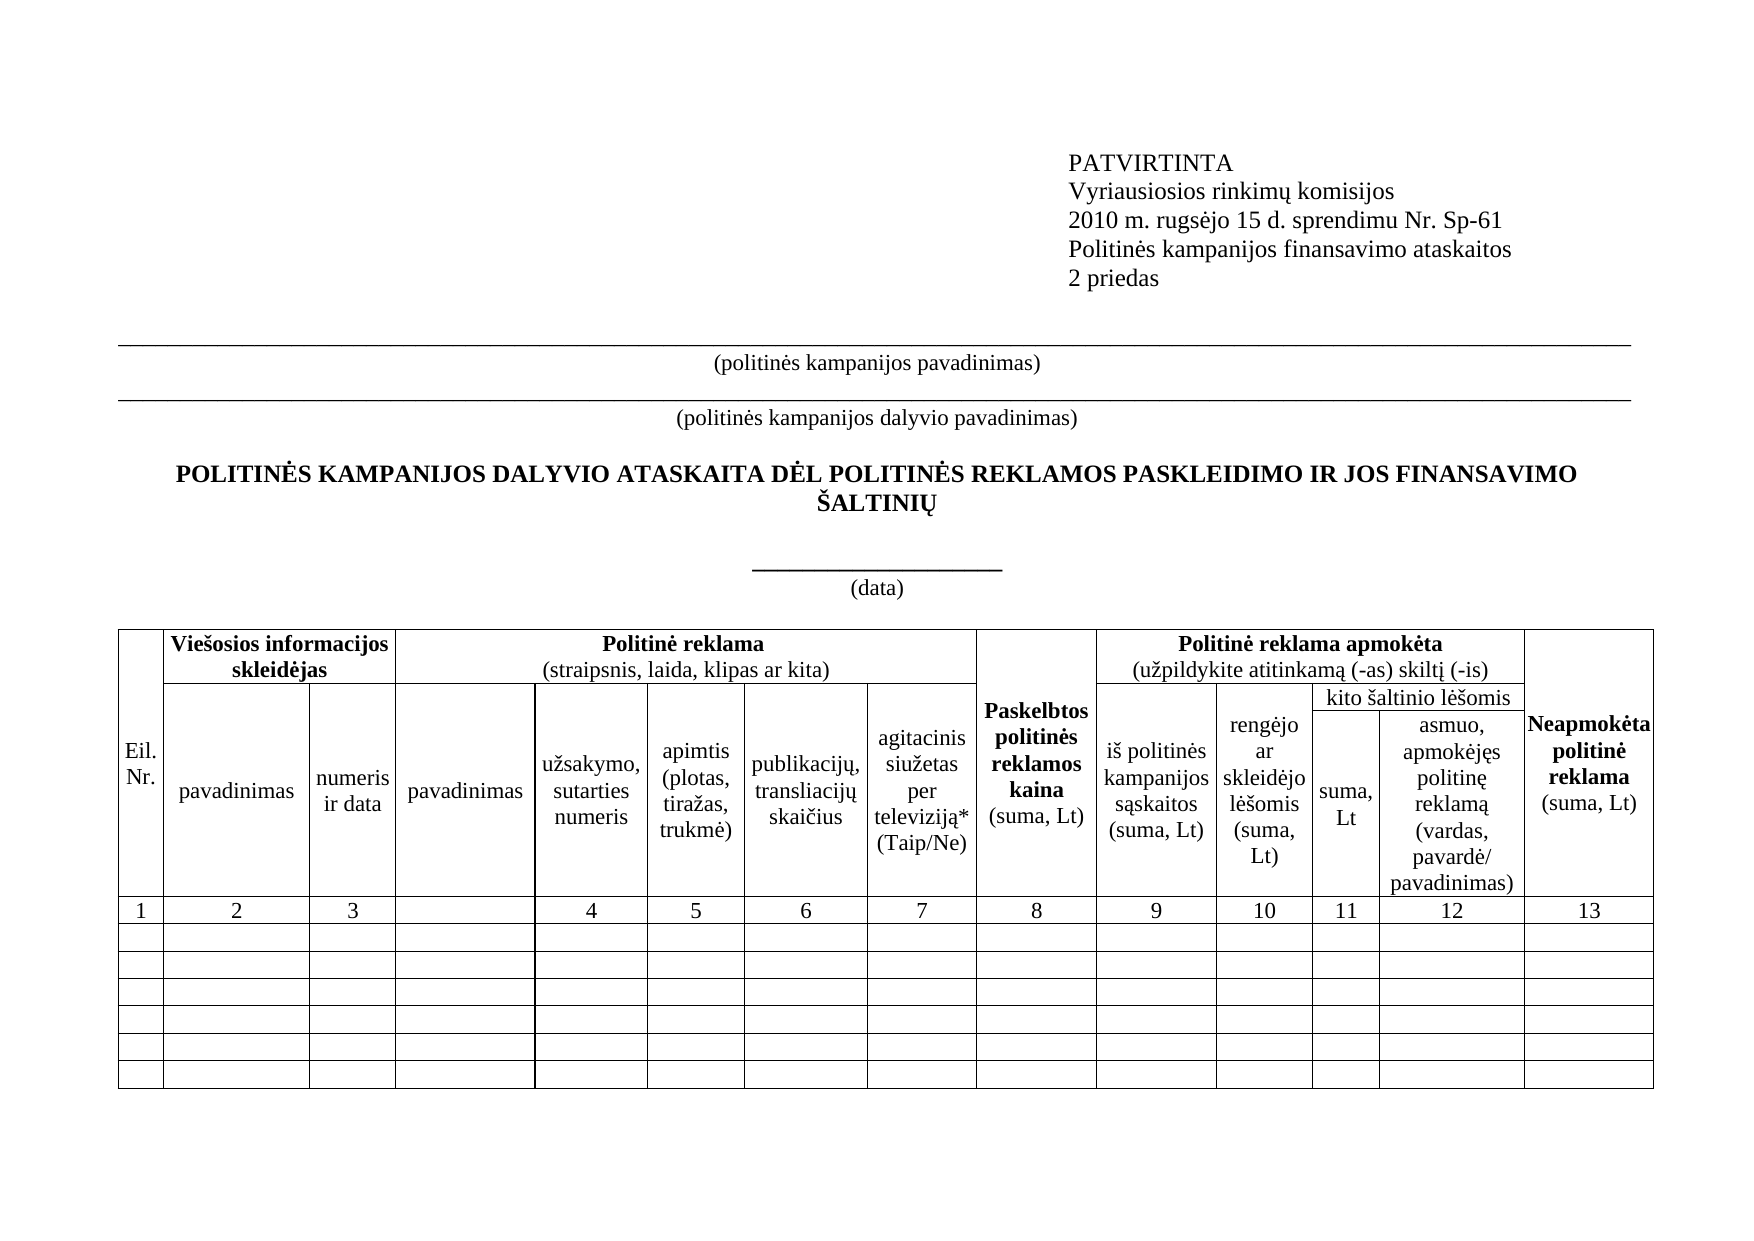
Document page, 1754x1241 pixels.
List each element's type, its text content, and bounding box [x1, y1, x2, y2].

table_cell [977, 979, 1096, 1005]
table_cell [310, 1034, 395, 1060]
table_header Paskelbtos politinės reklamos kaina (suma, Lt) [977, 630, 1096, 896]
table_cell [1097, 952, 1216, 978]
table_cell 4 [536, 897, 647, 923]
table_cell [1097, 1061, 1216, 1088]
table_cell [119, 979, 163, 1005]
table_cell [1525, 1006, 1653, 1033]
table_cell [119, 1061, 163, 1088]
table_cell [648, 952, 744, 978]
table_cell [310, 1061, 395, 1088]
table_header Viešosios informacijos skleidėjas [164, 630, 395, 683]
text PATVIRTINTA [1068, 148, 1636, 176]
table_cell asmuo, apmokėjęs politinę reklamą (vardas, pavardė/ pavadinimas) [1380, 711, 1524, 896]
text _ [118, 320, 1636, 349]
table_cell [119, 924, 163, 951]
table_cell 13 [1525, 897, 1653, 923]
table_cell [310, 924, 395, 951]
table_cell [1313, 1006, 1379, 1033]
table_cell [868, 979, 976, 1005]
table_cell [977, 1061, 1096, 1088]
table_cell kito šaltinio lėšomis [1313, 684, 1524, 710]
table_cell [164, 979, 309, 1005]
table_cell numeris ir data [310, 684, 395, 896]
table_cell [310, 1006, 395, 1033]
table_cell iš politinės kampanijos sąskaitos (suma, Lt) [1097, 684, 1216, 896]
table_cell 6 [745, 897, 867, 923]
table_cell 11 [1313, 897, 1379, 923]
table_cell [1217, 1034, 1312, 1060]
table_cell pavadinimas [164, 684, 309, 896]
table_cell [1525, 1061, 1653, 1088]
table_cell [1217, 979, 1312, 1005]
table_cell [745, 979, 867, 1005]
table_cell [396, 1061, 534, 1088]
table_header Neapmokėta politinė reklama (suma, Lt) [1525, 630, 1653, 896]
table_cell pavadinimas [396, 684, 534, 896]
table_cell 3 [310, 897, 395, 923]
table_cell [164, 1006, 309, 1033]
table_cell [745, 1034, 867, 1060]
table_cell [977, 924, 1096, 951]
table_cell [119, 1006, 163, 1033]
table_cell [536, 979, 647, 1005]
table_cell 1 [119, 897, 163, 923]
table_cell [396, 952, 534, 978]
table_cell [868, 1006, 976, 1033]
table_cell [1217, 952, 1312, 978]
text Politinės kampanijos finansavimo ataskaitos [1068, 234, 1636, 263]
table_cell [1380, 924, 1524, 951]
table_cell užsakymo, sutarties numeris [536, 684, 647, 896]
table_cell [1097, 1034, 1216, 1060]
table_cell [164, 1061, 309, 1088]
table_cell [1313, 952, 1379, 978]
table_cell [648, 1034, 744, 1060]
table_cell 8 [977, 897, 1096, 923]
table_cell 10 [1217, 897, 1312, 923]
table_cell [745, 1006, 867, 1033]
table_cell [977, 952, 1096, 978]
table_cell [1313, 979, 1379, 1005]
table_cell [164, 1034, 309, 1060]
table_cell [1380, 1034, 1524, 1060]
table_cell [536, 1006, 647, 1033]
table_header Eil. Nr. [119, 630, 163, 896]
table_cell [868, 924, 976, 951]
text ____________________ [118, 545, 1636, 574]
text (politinės kampanijos pavadinimas) [118, 349, 1636, 375]
table_cell [648, 979, 744, 1005]
table_cell [396, 924, 534, 951]
table_cell 5 [648, 897, 744, 923]
table_cell [648, 1061, 744, 1088]
table_cell [745, 924, 867, 951]
text (data) [118, 574, 1636, 600]
table_cell [1525, 924, 1653, 951]
table_cell [1097, 924, 1216, 951]
table_cell [310, 979, 395, 1005]
table_cell 9 [1097, 897, 1216, 923]
table_cell [1217, 1006, 1312, 1033]
table_cell [1380, 979, 1524, 1005]
table_cell apimtis (plotas, tiražas, trukmė) [648, 684, 744, 896]
table_cell publikacijų, transliacijų skaičius [745, 684, 867, 896]
table_header Politinė reklama apmokėta (užpildykite atitinkamą (-as) skiltį (-is) [1097, 630, 1524, 683]
table_cell [1525, 1034, 1653, 1060]
table_cell [1217, 1061, 1312, 1088]
table_cell [977, 1006, 1096, 1033]
table_cell [1313, 924, 1379, 951]
table_cell [536, 1061, 647, 1088]
text (politinės kampanijos dalyvio pavadinimas) [118, 404, 1636, 430]
table_cell [745, 952, 867, 978]
table_cell [1380, 952, 1524, 978]
table_cell [1525, 979, 1653, 1005]
table_cell [1313, 1061, 1379, 1088]
table_cell [977, 1034, 1096, 1060]
table_cell [648, 924, 744, 951]
table_cell [648, 1006, 744, 1033]
table_cell [868, 1034, 976, 1060]
table_cell [745, 1061, 867, 1088]
table_cell [536, 1034, 647, 1060]
table_cell [1097, 979, 1216, 1005]
table_cell [119, 1034, 163, 1060]
table_cell [1380, 1061, 1524, 1088]
table_cell agitacinis siužetas per televiziją* (Taip/Ne) [868, 684, 976, 896]
table_cell rengėjo ar skleidėjo lėšomis (suma, Lt) [1217, 684, 1312, 896]
table_cell [310, 952, 395, 978]
table_cell [119, 952, 163, 978]
table_cell 7 [868, 897, 976, 923]
table_cell [868, 1061, 976, 1088]
text 2 priedas [1068, 263, 1636, 291]
table_cell 12 [1380, 897, 1524, 923]
table_cell [868, 952, 976, 978]
table_cell [1217, 924, 1312, 951]
text _ [118, 375, 1636, 404]
table_cell [1380, 1006, 1524, 1033]
text Vyriausiosios rinkimų komisijos [1068, 176, 1636, 205]
table_cell [1313, 1034, 1379, 1060]
table_cell [164, 924, 309, 951]
table_cell [536, 924, 647, 951]
table_cell [396, 1034, 534, 1060]
table_cell 2 [164, 897, 309, 923]
table_cell [396, 979, 534, 1005]
table_cell [1097, 1006, 1216, 1033]
table_cell [164, 952, 309, 978]
text POLITINĖS KAMPANIJOS DALYVIO ATASKAITA DĖL POLITINĖS REKLAMOS PASKLEIDIMO IR JOS FINANSAVIMO ŠALTINIŲ [118, 459, 1636, 517]
text 2010 m. rugsėjo 15 d. sprendimu Nr. Sp-61 [1068, 205, 1636, 234]
table_cell [396, 1006, 534, 1033]
table_cell [396, 897, 534, 923]
table_header Politinė reklama (straipsnis, laida, klipas ar kita) [396, 630, 976, 683]
table_cell suma, Lt [1313, 711, 1379, 896]
table_cell [1525, 952, 1653, 978]
table_cell [536, 952, 647, 978]
